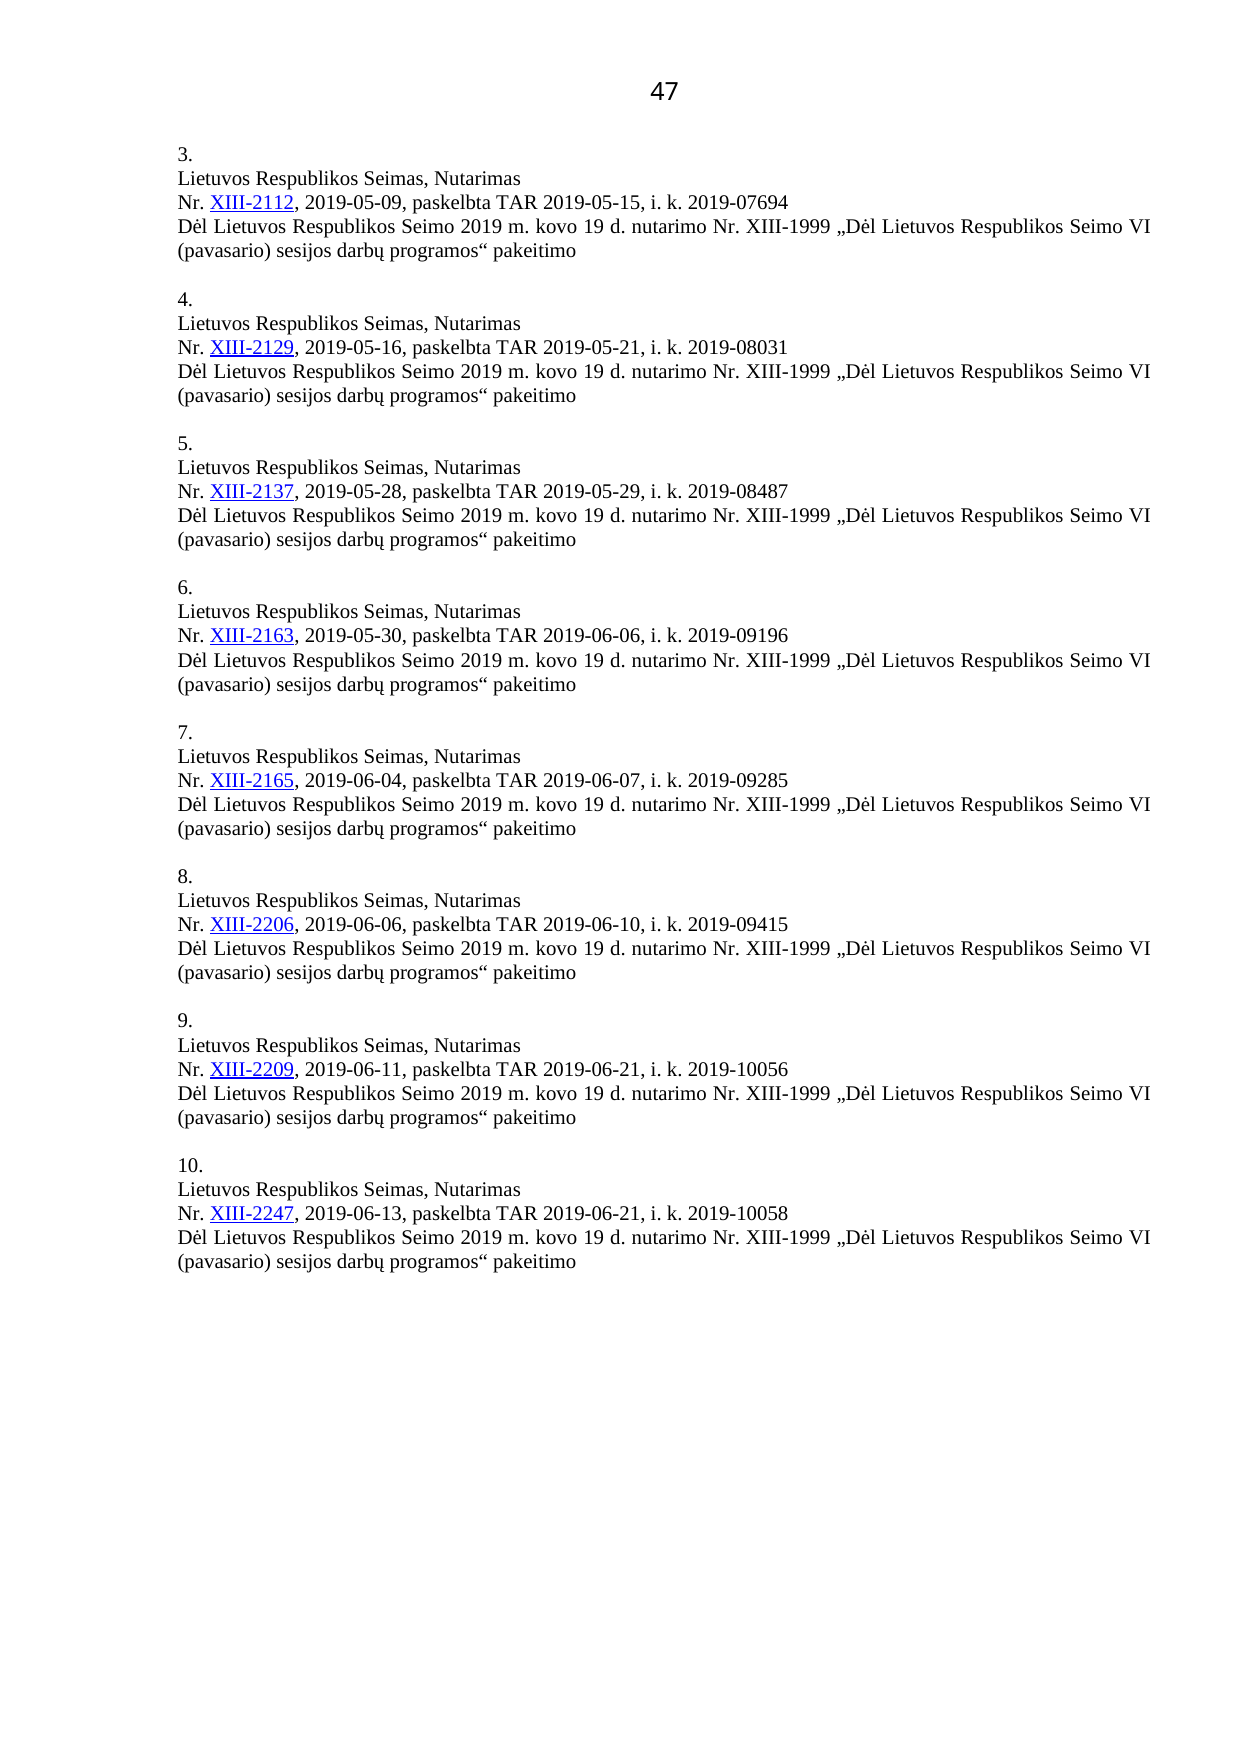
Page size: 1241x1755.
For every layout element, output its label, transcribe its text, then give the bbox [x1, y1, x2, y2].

text Lietuvos Respublikos Seimas, Nutarimas [177, 166, 1152, 190]
text 7. [177, 720, 1152, 744]
text 4. [177, 287, 1152, 311]
text Nr. XIII-2209, 2019-06-11, paskelbta TAR 2019-06-21, i. k. 2019-10056 [177, 1057, 1152, 1081]
text 8. [177, 864, 1152, 888]
text Dėl Lietuvos Respublikos Seimo 2019 m. kovo 19 d. nutarimo Nr. XIII-1999 „Dėl Lietuvos Respublikos Seimo VI (pavasario) sesijos darbų programos“ pakeitimo [177, 647, 1152, 696]
text Dėl Lietuvos Respublikos Seimo 2019 m. kovo 19 d. nutarimo Nr. XIII-1999 „Dėl Lietuvos Respublikos Seimo VI (pavasario) sesijos darbų programos“ pakeitimo [177, 503, 1152, 551]
text Lietuvos Respublikos Seimas, Nutarimas [177, 311, 1152, 335]
text Dėl Lietuvos Respublikos Seimo 2019 m. kovo 19 d. nutarimo Nr. XIII-1999 „Dėl Lietuvos Respublikos Seimo VI (pavasario) sesijos darbų programos“ pakeitimo [177, 359, 1152, 407]
text 3. [177, 142, 1152, 166]
text Dėl Lietuvos Respublikos Seimo 2019 m. kovo 19 d. nutarimo Nr. XIII-1999 „Dėl Lietuvos Respublikos Seimo VI (pavasario) sesijos darbų programos“ pakeitimo [177, 1081, 1152, 1129]
text Nr. XIII-2163, 2019-05-30, paskelbta TAR 2019-06-06, i. k. 2019-09196 [177, 623, 1152, 647]
text Nr. XIII-2112, 2019-05-09, paskelbta TAR 2019-05-15, i. k. 2019-07694 [177, 190, 1152, 214]
text Lietuvos Respublikos Seimas, Nutarimas [177, 1032, 1152, 1057]
text Nr. XIII-2247, 2019-06-13, paskelbta TAR 2019-06-21, i. k. 2019-10058 [177, 1201, 1152, 1225]
text Nr. XIII-2165, 2019-06-04, paskelbta TAR 2019-06-07, i. k. 2019-09285 [177, 768, 1152, 792]
text Nr. XIII-2129, 2019-05-16, paskelbta TAR 2019-05-21, i. k. 2019-08031 [177, 335, 1152, 359]
text Lietuvos Respublikos Seimas, Nutarimas [177, 744, 1152, 768]
text Dėl Lietuvos Respublikos Seimo 2019 m. kovo 19 d. nutarimo Nr. XIII-1999 „Dėl Lietuvos Respublikos Seimo VI (pavasario) sesijos darbų programos“ pakeitimo [177, 792, 1152, 840]
text Nr. XIII-2206, 2019-06-06, paskelbta TAR 2019-06-10, i. k. 2019-09415 [177, 912, 1152, 936]
text 6. [177, 575, 1152, 599]
text Nr. XIII-2137, 2019-05-28, paskelbta TAR 2019-05-29, i. k. 2019-08487 [177, 479, 1152, 503]
text Dėl Lietuvos Respublikos Seimo 2019 m. kovo 19 d. nutarimo Nr. XIII-1999 „Dėl Lietuvos Respublikos Seimo VI (pavasario) sesijos darbų programos“ pakeitimo [177, 1225, 1152, 1273]
text Dėl Lietuvos Respublikos Seimo 2019 m. kovo 19 d. nutarimo Nr. XIII-1999 „Dėl Lietuvos Respublikos Seimo VI (pavasario) sesijos darbų programos“ pakeitimo [177, 936, 1152, 984]
text 9. [177, 1008, 1152, 1032]
text 5. [177, 431, 1152, 455]
text Dėl Lietuvos Respublikos Seimo 2019 m. kovo 19 d. nutarimo Nr. XIII-1999 „Dėl Lietuvos Respublikos Seimo VI (pavasario) sesijos darbų programos“ pakeitimo [177, 214, 1152, 262]
text Lietuvos Respublikos Seimas, Nutarimas [177, 455, 1152, 479]
text Lietuvos Respublikos Seimas, Nutarimas [177, 888, 1152, 912]
text Lietuvos Respublikos Seimas, Nutarimas [177, 1177, 1152, 1201]
text Lietuvos Respublikos Seimas, Nutarimas [177, 599, 1152, 623]
text 10. [177, 1153, 1152, 1177]
